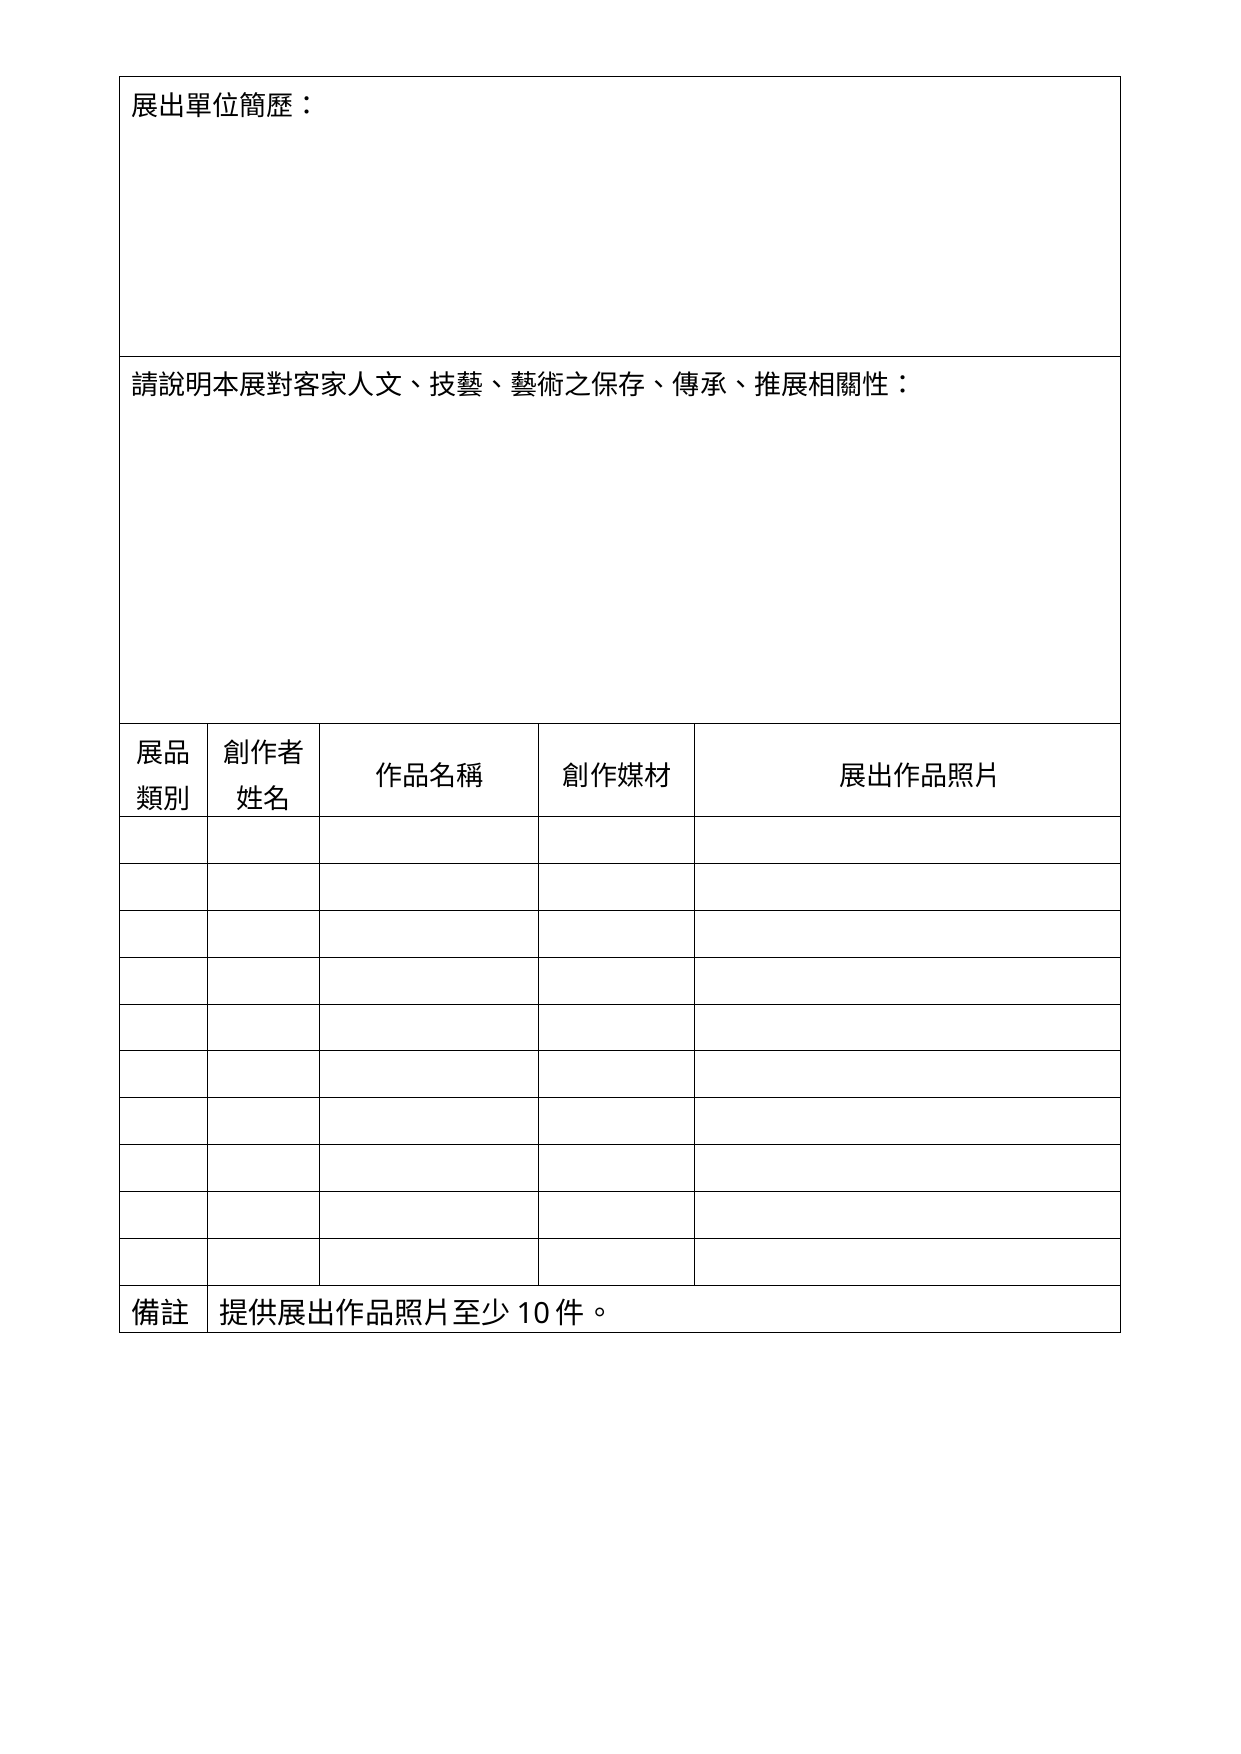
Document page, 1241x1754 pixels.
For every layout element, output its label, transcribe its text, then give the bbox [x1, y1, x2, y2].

table_cell [695, 1145, 1120, 1191]
table_cell [208, 1192, 319, 1238]
table_cell [695, 817, 1120, 863]
table_cell [539, 911, 694, 957]
table_cell [320, 1051, 538, 1097]
table_cell [208, 1239, 319, 1285]
table_cell [539, 1098, 694, 1144]
table_cell [208, 1051, 319, 1097]
table_cell 請說明本展對客家人文、技藝、藝術之保存、傳承、推展相關性： [120, 357, 1120, 723]
table_cell [695, 911, 1120, 957]
table_cell [695, 1005, 1120, 1050]
table_cell 備註 [120, 1286, 207, 1332]
table_cell [539, 1239, 694, 1285]
table_cell [320, 1192, 538, 1238]
table_cell 作品名稱 [320, 724, 538, 816]
table_cell [208, 817, 319, 863]
table_cell [539, 958, 694, 1003]
table_cell 創作者 姓名 [208, 724, 319, 816]
table_cell [695, 1239, 1120, 1285]
table_cell [539, 1005, 694, 1050]
table_cell [320, 958, 538, 1003]
table_cell [320, 1005, 538, 1050]
table_cell [120, 1051, 207, 1097]
table_cell [208, 1145, 319, 1191]
table_cell 提供展出作品照片至少10件。 [208, 1286, 1120, 1332]
table_cell [695, 958, 1120, 1003]
table_header 展出單位簡歷： [120, 77, 1120, 356]
table_cell [320, 1239, 538, 1285]
table_cell [539, 817, 694, 863]
table_cell [120, 1192, 207, 1238]
table_cell [320, 817, 538, 863]
table_cell [120, 1239, 207, 1285]
table_cell [320, 1145, 538, 1191]
table_cell [539, 864, 694, 910]
table_cell [695, 1098, 1120, 1144]
table_cell 創作媒材 [539, 724, 694, 816]
table_cell [539, 1051, 694, 1097]
table_cell [208, 958, 319, 1003]
table_cell [695, 1192, 1120, 1238]
table_cell 展品類別 [120, 724, 207, 816]
table_cell [695, 1051, 1120, 1097]
table_cell [208, 864, 319, 910]
table_cell [320, 864, 538, 910]
table_cell [120, 1098, 207, 1144]
table_cell [120, 1005, 207, 1050]
table_cell [539, 1145, 694, 1191]
table_cell [120, 911, 207, 957]
table_cell 展出作品照片 [695, 724, 1120, 816]
table_cell [320, 911, 538, 957]
table_cell [320, 1098, 538, 1144]
table_cell [695, 864, 1120, 910]
table_cell [120, 817, 207, 863]
table_cell [208, 911, 319, 957]
table_cell [539, 1192, 694, 1238]
table_cell [208, 1005, 319, 1050]
table_cell [120, 864, 207, 910]
table_cell [208, 1098, 319, 1144]
table_cell [120, 1145, 207, 1191]
table_cell [120, 958, 207, 1003]
